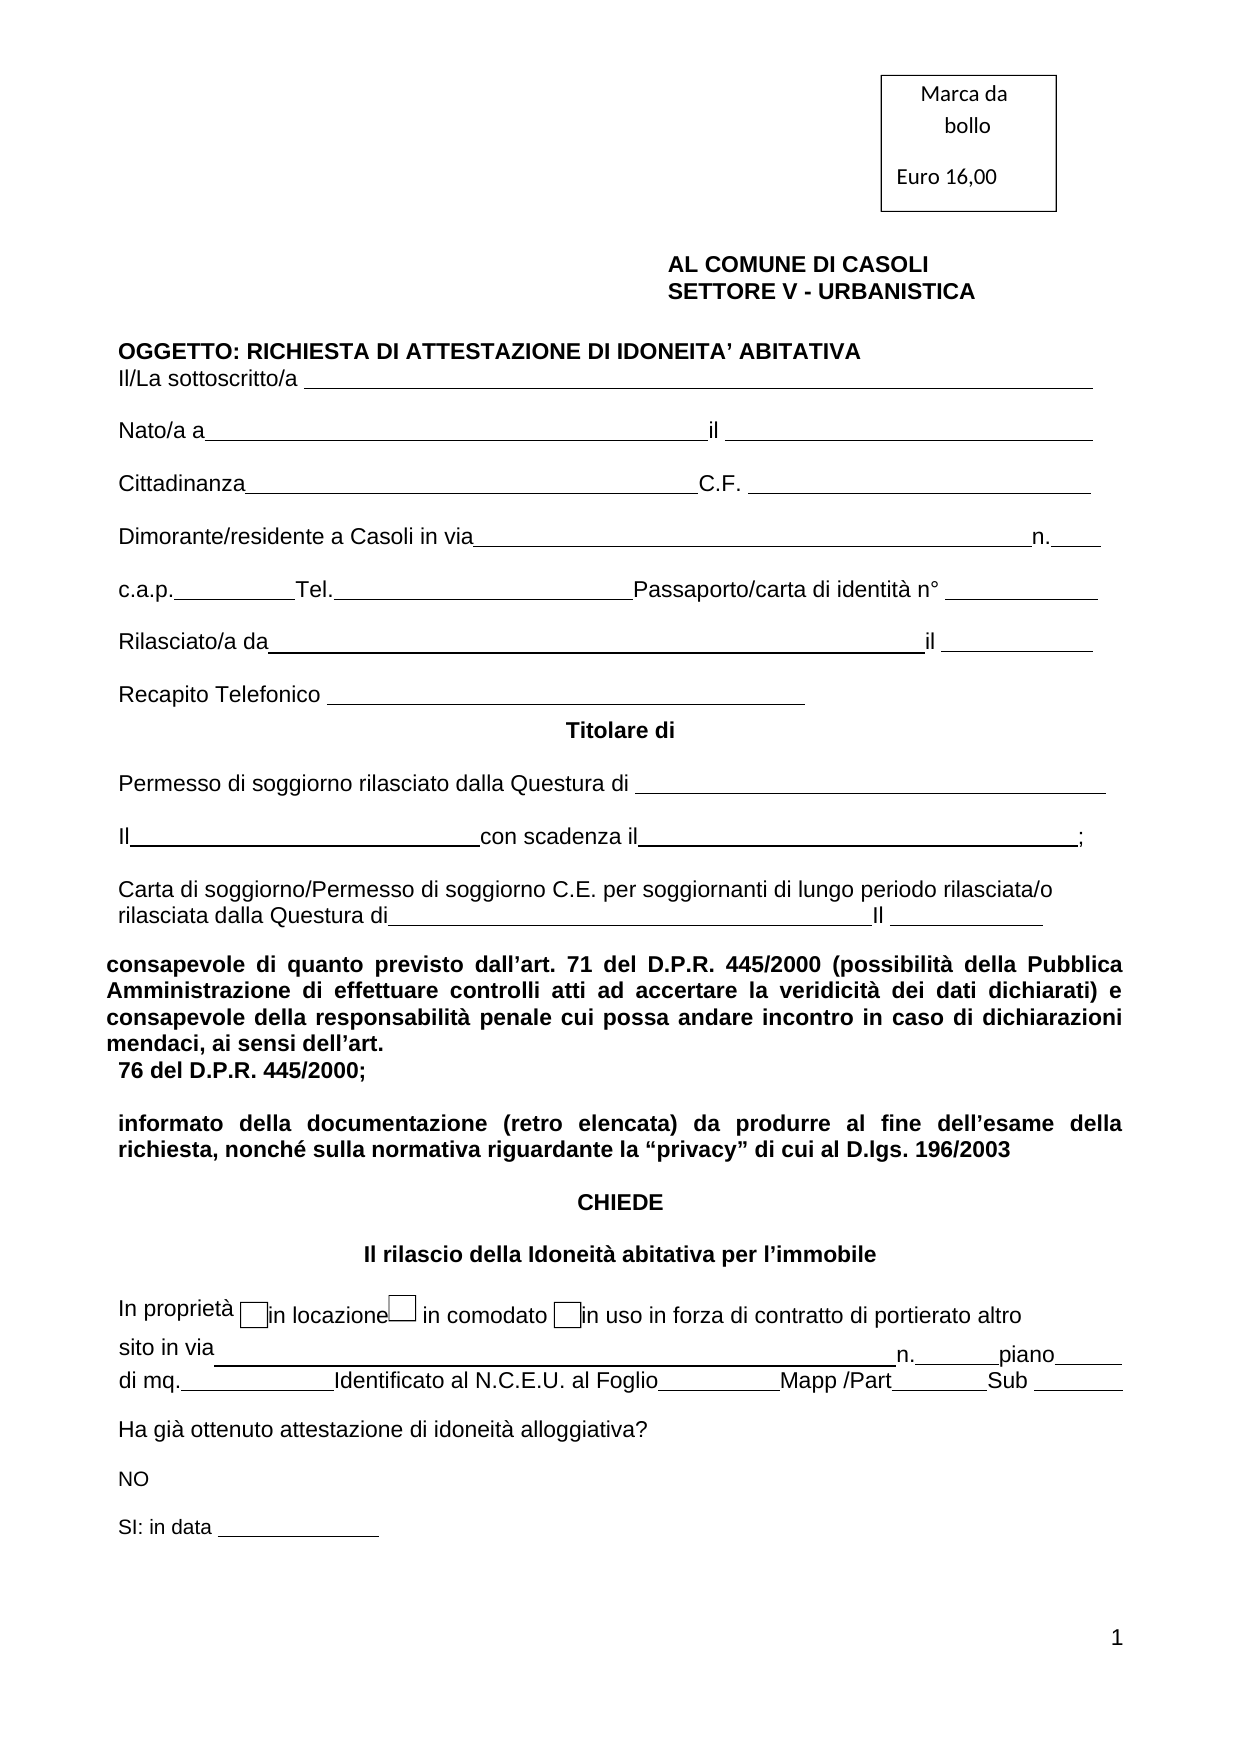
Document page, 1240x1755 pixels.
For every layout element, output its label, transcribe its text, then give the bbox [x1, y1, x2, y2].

text Cittadinanza C.F. [118, 470, 1146, 497]
subtitle consapevole di quanto previsto dall’art. 71 del D.P.R. 445/2000 (possibilità della Pubblica Amministrazione di effettuare controlli atti ad accertare la veridicità dei dati dichiarati) e consapevole della responsabilità penale cui possa andare incontro in caso di dichiarazioni mendaci, ai sensi dell’art. [106, 951, 1123, 1057]
text di mq. Identificato al N.C.E.U. al Foglio Mapp /Part Sub [119, 1367, 1146, 1394]
text in uso in forza di contratto di portierato altro [582, 1302, 1146, 1328]
text in locazione [269, 1302, 393, 1328]
text Rilasciato/a da il [118, 628, 1146, 654]
text n. piano [896, 1341, 1146, 1367]
text Il con scadenza il ; [118, 823, 1146, 849]
text Permesso di soggiorno rilasciato dalla Questura di [118, 770, 1146, 796]
text 76 del D.P.R. 445/2000; [118, 1057, 1146, 1083]
subtitle AL COMUNE DI CASOLI SETTORE V - URBANISTICA [668, 251, 978, 304]
text CHIEDE [361, 1189, 879, 1215]
subtitle Titolare di [361, 717, 879, 743]
text Nato/a a il [118, 417, 1146, 444]
text Dimorante/residente a Casoli in via n. [118, 523, 1146, 549]
text Carta di soggiorno/Permesso di soggiorno C.E. per soggiornanti di lungo periodo rilasciata/o rilasciata dalla Questura di Il [118, 876, 1076, 928]
text OGGETTO: RICHIESTA DI ATTESTAZIONE DI IDONEITA’ ABITATIVA [118, 338, 1146, 364]
text Ha già ottenuto attestazione di idoneità alloggiativa? [118, 1416, 1146, 1443]
text in comodato [422, 1302, 552, 1328]
text Il/La sottoscritto/a [118, 365, 1146, 391]
text informato della documentazione (retro elencata) da produrre al fine dell’esame della richiesta, nonché sulla normativa riguardante la “privacy” di cui al D.lgs. 196/2003 [118, 1110, 1123, 1162]
text SI: in data [118, 1514, 1146, 1538]
text c.a.p. Tel. Passaporto/carta di identità n° [118, 576, 1146, 602]
text Recapito Telefonico [118, 681, 1146, 707]
text NO [118, 1467, 1146, 1491]
text In proprietà sito in via [118, 1295, 236, 1361]
text Il rilascio della Idoneità abitativa per l’immobile [361, 1241, 879, 1268]
